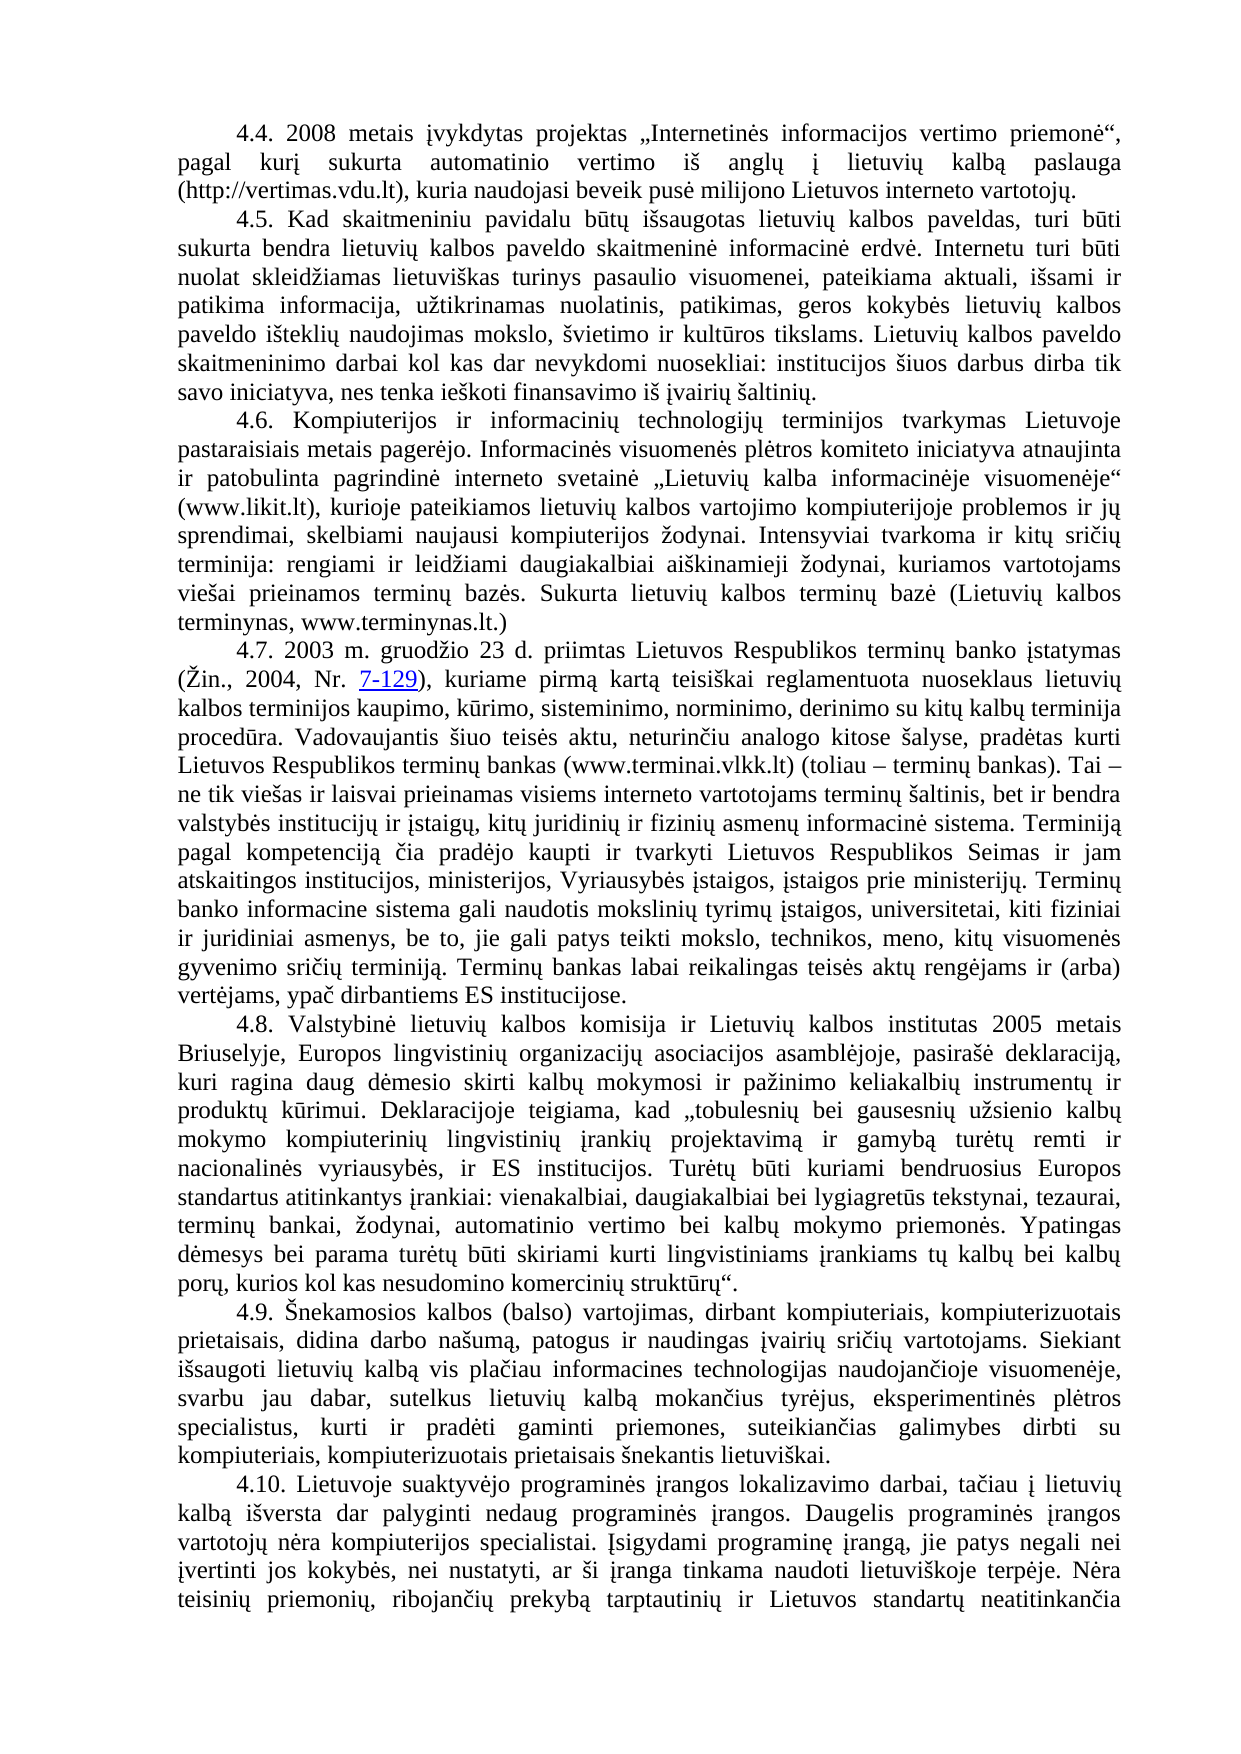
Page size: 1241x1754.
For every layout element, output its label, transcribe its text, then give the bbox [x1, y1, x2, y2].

text 4.6. Kompiuterijos ir informacinių technologijų terminijos tvarkymas Lietuvoje pastaraisiais metais pagerėjo. Informacinės visuomenės plėtros komiteto iniciatyva atnaujinta ir patobulinta pagrindinė interneto svetainė „Lietuvių kalba informacinėje visuomenėje“ (www.likit.lt), kurioje pateikiamos lietuvių kalbos vartojimo kompiuterijoje problemos ir jų sprendimai, skelbiami naujausi kompiuterijos žodynai. Intensyviai tvarkoma ir kitų sričių terminija: rengiami ir leidžiami daugiakalbiai aiškinamieji žodynai, kuriamos vartotojams viešai prieinamos terminų bazės. Sukurta lietuvių kalbos terminų bazė (Lietuvių kalbos terminynas, www.terminynas.lt.) [177, 406, 1122, 636]
text 4.8. Valstybinė lietuvių kalbos komisija ir Lietuvių kalbos institutas 2005 metais Briuselyje, Europos lingvistinių organizacijų asociacijos asamblėjoje, pasirašė deklaraciją, kuri ragina daug dėmesio skirti kalbų mokymosi ir pažinimo keliakalbių instrumentų ir produktų kūrimui. Deklaracijoje teigiama, kad „tobulesnių bei gausesnių užsienio kalbų mokymo kompiuterinių lingvistinių įrankių projektavimą ir gamybą turėtų remti ir nacionalinės vyriausybės, ir ES institucijos. Turėtų būti kuriami bendruosius Europos standartus atitinkantys įrankiai: vienakalbiai, daugiakalbiai bei lygiagretūs tekstynai, tezaurai, terminų bankai, žodynai, automatinio vertimo bei kalbų mokymo priemonės. Ypatingas dėmesys bei parama turėtų būti skiriami kurti lingvistiniams įrankiams tų kalbų bei kalbų porų, kurios kol kas nesudomino komercinių struktūrų“. [177, 1009, 1122, 1297]
text 4.4. 2008 metais įvykdytas projektas „Internetinės informacijos vertimo priemonė“, pagal kurį sukurta automatinio vertimo iš anglų į lietuvių kalbą paslauga (http://vertimas.vdu.lt), kuria naudojasi beveik pusė milijono Lietuvos interneto vartotojų. [177, 118, 1122, 204]
text 4.7. 2003 m. gruodžio 23 d. priimtas Lietuvos Respublikos terminų banko įstatymas (Žin., 2004, Nr. 7-129), kuriame pirmą kartą teisiškai reglamentuota nuoseklaus lietuvių kalbos terminijos kaupimo, kūrimo, sisteminimo, norminimo, derinimo su kitų kalbų terminija procedūra. Vadovaujantis šiuo teisės aktu, neturinčiu analogo kitose šalyse, pradėtas kurti Lietuvos Respublikos terminų bankas (www.terminai.vlkk.lt) (toliau – terminų bankas). Tai – ne tik viešas ir laisvai prieinamas visiems interneto vartotojams terminų šaltinis, bet ir bendra valstybės institucijų ir įstaigų, kitų juridinių ir fizinių asmenų informacinė sistema. Terminiją pagal kompetenciją čia pradėjo kaupti ir tvarkyti Lietuvos Respublikos Seimas ir jam atskaitingos institucijos, ministerijos, Vyriausybės įstaigos, įstaigos prie ministerijų. Terminų banko informacine sistema gali naudotis mokslinių tyrimų įstaigos, universitetai, kiti fiziniai ir juridiniai asmenys, be to, jie gali patys teikti mokslo, technikos, meno, kitų visuomenės gyvenimo sričių terminiją. Terminų bankas labai reikalingas teisės aktų rengėjams ir (arba) vertėjams, ypač dirbantiems ES institucijose. [177, 636, 1122, 1009]
text 4.9. Šnekamosios kalbos (balso) vartojimas, dirbant kompiuteriais, kompiuterizuotais prietaisais, didina darbo našumą, patogus ir naudingas įvairių sričių vartotojams. Siekiant išsaugoti lietuvių kalbą vis plačiau informacines technologijas naudojančioje visuomenėje, svarbu jau dabar, sutelkus lietuvių kalbą mokančius tyrėjus, eksperimentinės plėtros specialistus, kurti ir pradėti gaminti priemones, suteikiančias galimybes dirbti su kompiuteriais, kompiuterizuotais prietaisais šnekantis lietuviškai. [177, 1297, 1122, 1469]
text 4.10. Lietuvoje suaktyvėjo programinės įrangos lokalizavimo darbai, tačiau į lietuvių kalbą išversta dar palyginti nedaug programinės įrangos. Daugelis programinės įrangos vartotojų nėra kompiuterijos specialistai. Įsigydami programinę įrangą, jie patys negali nei įvertinti jos kokybės, nei nustatyti, ar ši įranga tinkama naudoti lietuviškoje terpėje. Nėra teisinių priemonių, ribojančių prekybą tarptautinių ir Lietuvos standartų neatitinkančia [177, 1469, 1122, 1613]
text 4.5. Kad skaitmeniniu pavidalu būtų išsaugotas lietuvių kalbos paveldas, turi būti sukurta bendra lietuvių kalbos paveldo skaitmeninė informacinė erdvė. Internetu turi būti nuolat skleidžiamas lietuviškas turinys pasaulio visuomenei, pateikiama aktuali, išsami ir patikima informacija, užtikrinamas nuolatinis, patikimas, geros kokybės lietuvių kalbos paveldo išteklių naudojimas mokslo, švietimo ir kultūros tikslams. Lietuvių kalbos paveldo skaitmeninimo darbai kol kas dar nevykdomi nuosekliai: institucijos šiuos darbus dirba tik savo iniciatyva, nes tenka ieškoti finansavimo iš įvairių šaltinių. [177, 204, 1122, 406]
